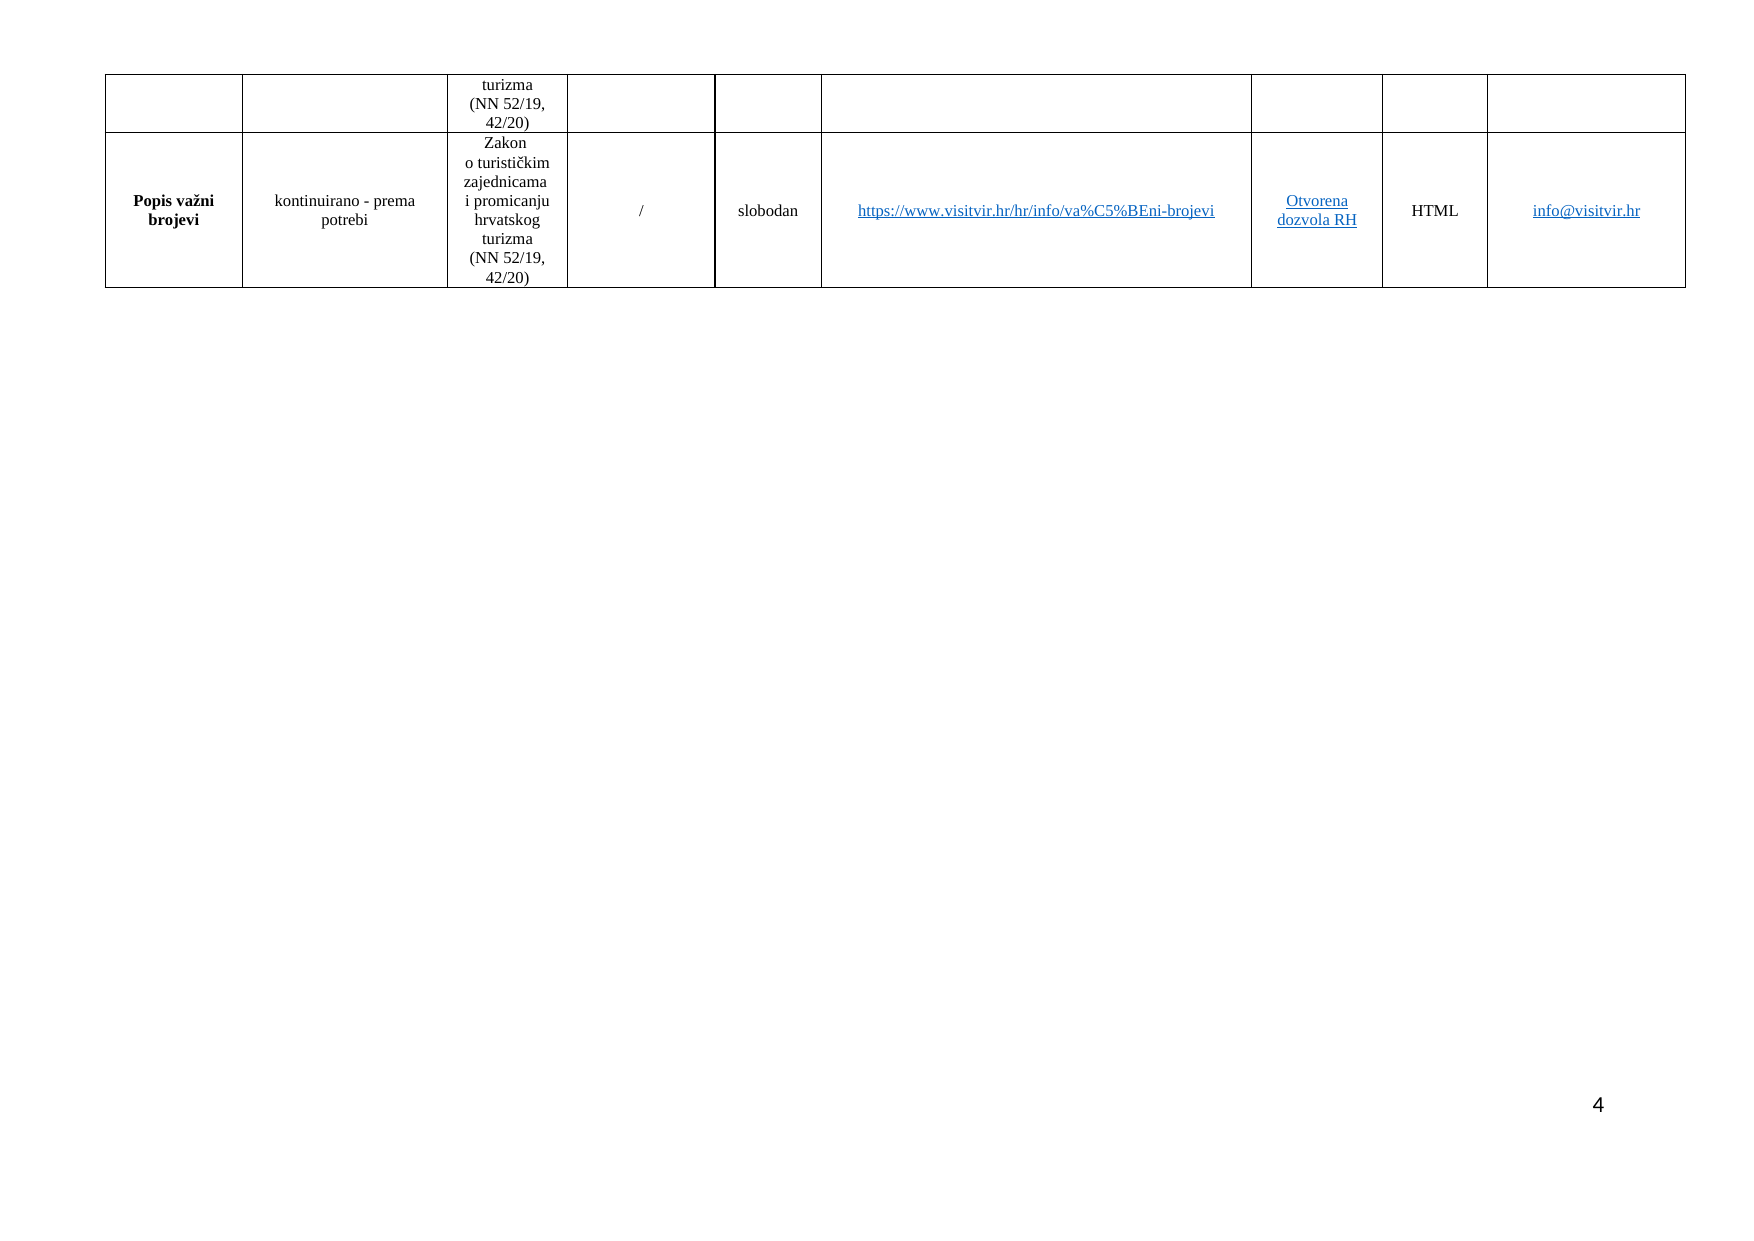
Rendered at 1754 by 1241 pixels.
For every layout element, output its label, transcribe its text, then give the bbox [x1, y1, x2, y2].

table_cell kontinuirano - prema potrebi [243, 133, 447, 287]
table_cell HTML [1383, 133, 1487, 287]
table_cell [106, 75, 242, 132]
table_cell [716, 75, 821, 132]
table_cell [822, 75, 1251, 132]
table_cell Zakon o turističkim zajednicama i promicanju hrvatskog turizma (NN 52/19, 42/20) [448, 133, 567, 287]
table_cell / [568, 133, 714, 287]
table_cell turizma (NN 52/19, 42/20) [448, 75, 567, 132]
table_cell [243, 75, 447, 132]
table_cell Otvorena dozvola RH [1252, 133, 1382, 287]
table_cell info@visitvir.hr [1488, 133, 1685, 287]
table_cell [1252, 75, 1382, 132]
table_cell Popis važni brojevi [106, 133, 242, 287]
table_cell [568, 75, 714, 132]
table_cell [1383, 75, 1487, 132]
table_cell https://www.visitvir.hr/hr/info/va%C5%BEni-brojevi [822, 133, 1251, 287]
table_cell slobodan [716, 133, 821, 287]
table_cell [1488, 75, 1685, 132]
